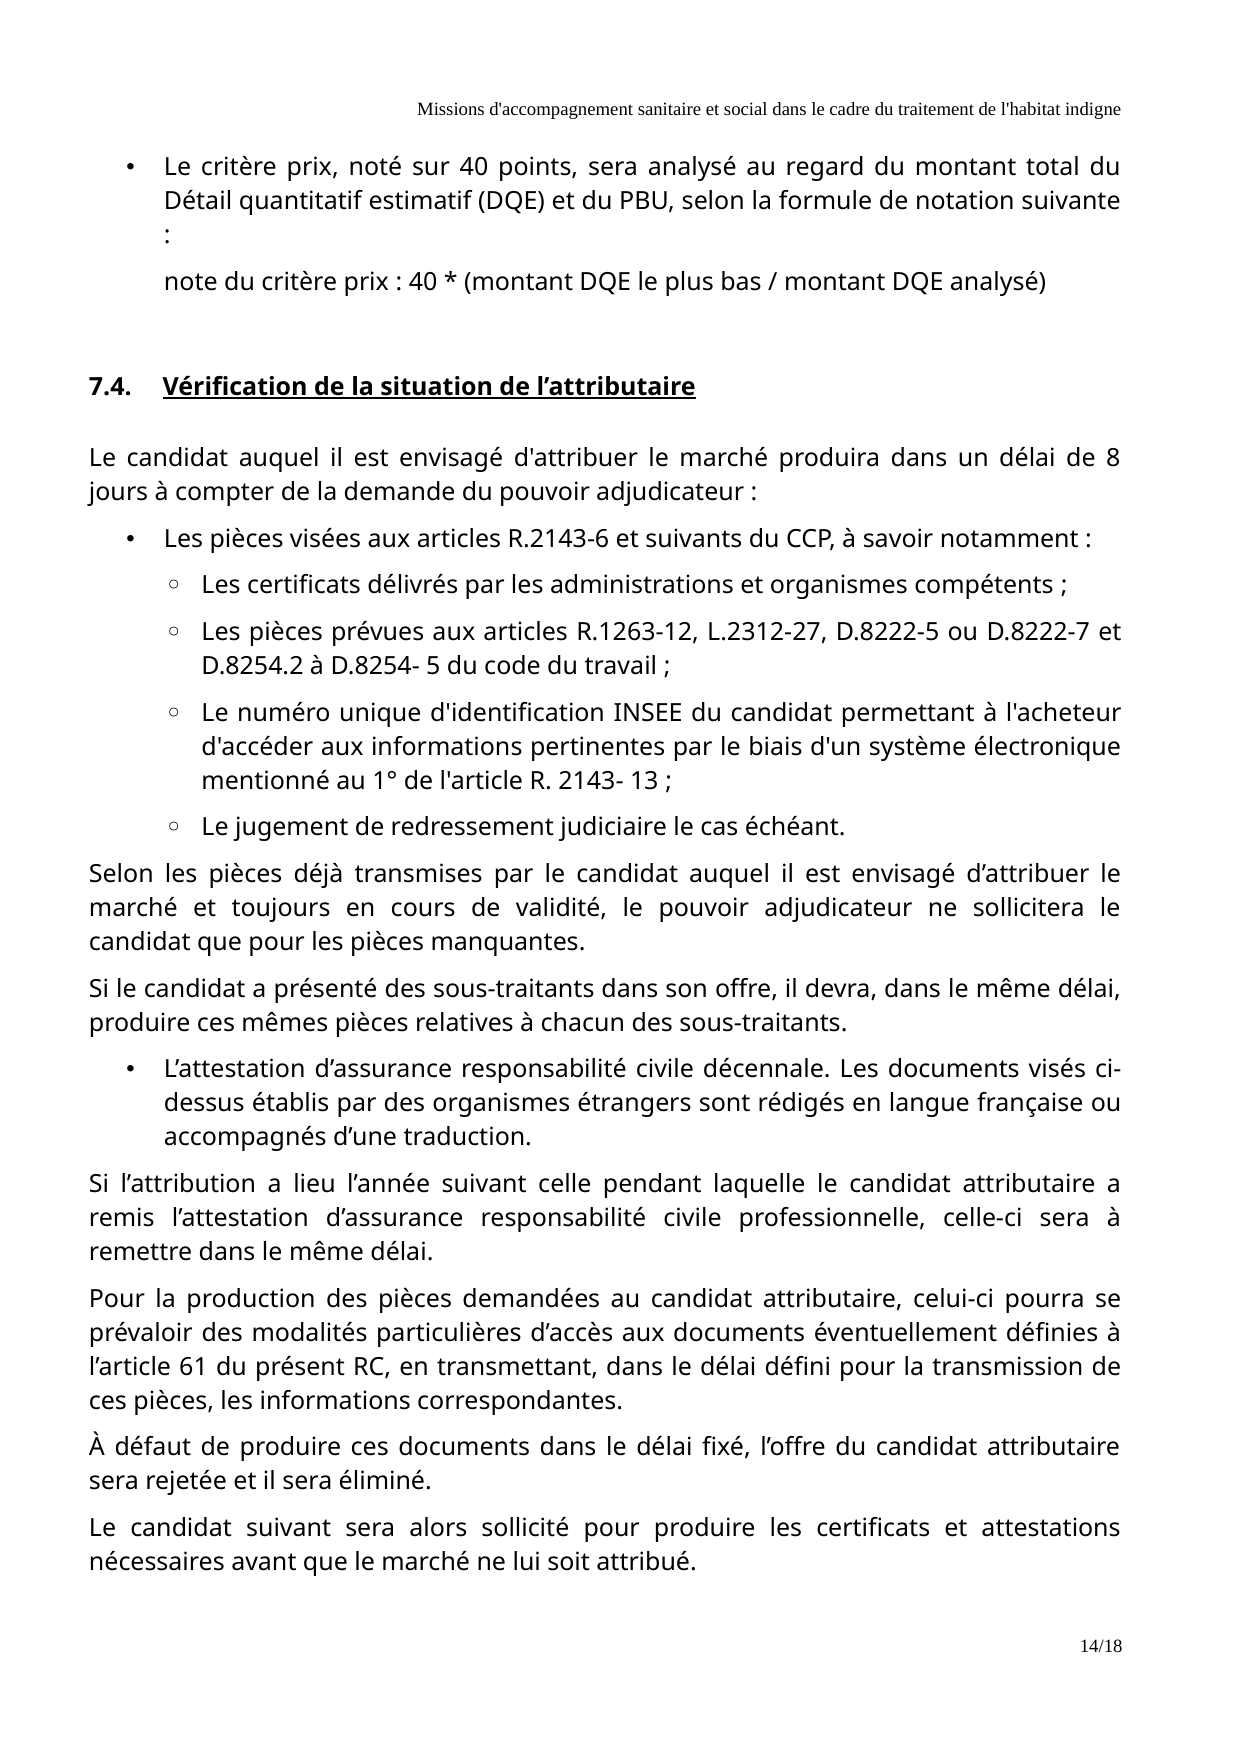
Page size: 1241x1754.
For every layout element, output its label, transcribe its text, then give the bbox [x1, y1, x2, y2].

list Les pièces visées aux articles R.2143-6 et suivants du CCP, à savoir notamment : [126, 521, 1122, 554]
list Le numéro unique d'identification INSEE du candidat permettant à l'acheteur d'accéder aux informations pertinentes par le biais d'un système électronique mentionné au 1° de l'article R. 2143- 13 ; [164, 694, 1122, 796]
text Selon les pièces déjà transmises par le candidat auquel il est envisagé d’attribuer le marché et toujours en cours de validité, le pouvoir adjudicateur ne sollicitera le candidat que pour les pièces manquantes. [89, 856, 1122, 958]
text Le candidat suivant sera alors sollicité pour produire les certificats et attestations nécessaires avant que le marché ne lui soit attribué. [89, 1509, 1122, 1578]
list Le jugement de redressement judiciaire le cas échéant. [164, 809, 1122, 843]
text Pour la production des pièces demandées au candidat attributaire, celui-ci pourra se prévaloir des modalités particulières d’accès aux documents éventuellement définies à l’article 61 du présent RC, en transmettant, dans le délai défini pour la transmission de ces pièces, les informations correspondantes. [89, 1280, 1122, 1416]
list L’attestation d’assurance responsabilité civile décennale. Les documents visés ci-dessus établis par des organismes étrangers sont rédigés en langue française ou accompagnés d’une traduction. [126, 1051, 1122, 1153]
list Le critère prix, noté sur 40 points, sera analysé au regard du montant total du Détail quantitatif estimatif (DQE) et du PBU, selon la formule de notation suivante : [126, 148, 1122, 251]
text Le candidat auquel il est envisagé d'attribuer le marché produira dans un délai de 8 jours à compter de la demande du pouvoir adjudicateur : [89, 440, 1122, 508]
text Si le candidat a présenté des sous-traitants dans son offre, il devra, dans le même délai, produire ces mêmes pièces relatives à chacun des sous-traitants. [89, 970, 1122, 1038]
text À défaut de produire ces documents dans le délai fixé, l’offre du candidat attributaire sera rejetée et il sera éliminé. [89, 1429, 1122, 1497]
subtitle Vérification de la situation de l’attributaire [89, 368, 1122, 403]
list Les certificats délivrés par les administrations et organismes compétents ; [164, 567, 1122, 601]
list Les pièces prévues aux articles R.1263-12, L.2312-27, D.8222-5 ou D.8222-7 et D.8254.2 à D.8254- 5 du code du travail ; [164, 614, 1122, 682]
list note du critère prix : 40 * (montant DQE le plus bas / montant DQE analysé) [126, 263, 1122, 297]
text Si l’attribution a lieu l’année suivant celle pendant laquelle le candidat attributaire a remis l’attestation d’assurance responsabilité civile professionnelle, celle-ci sera à remettre dans le même délai. [89, 1166, 1122, 1268]
